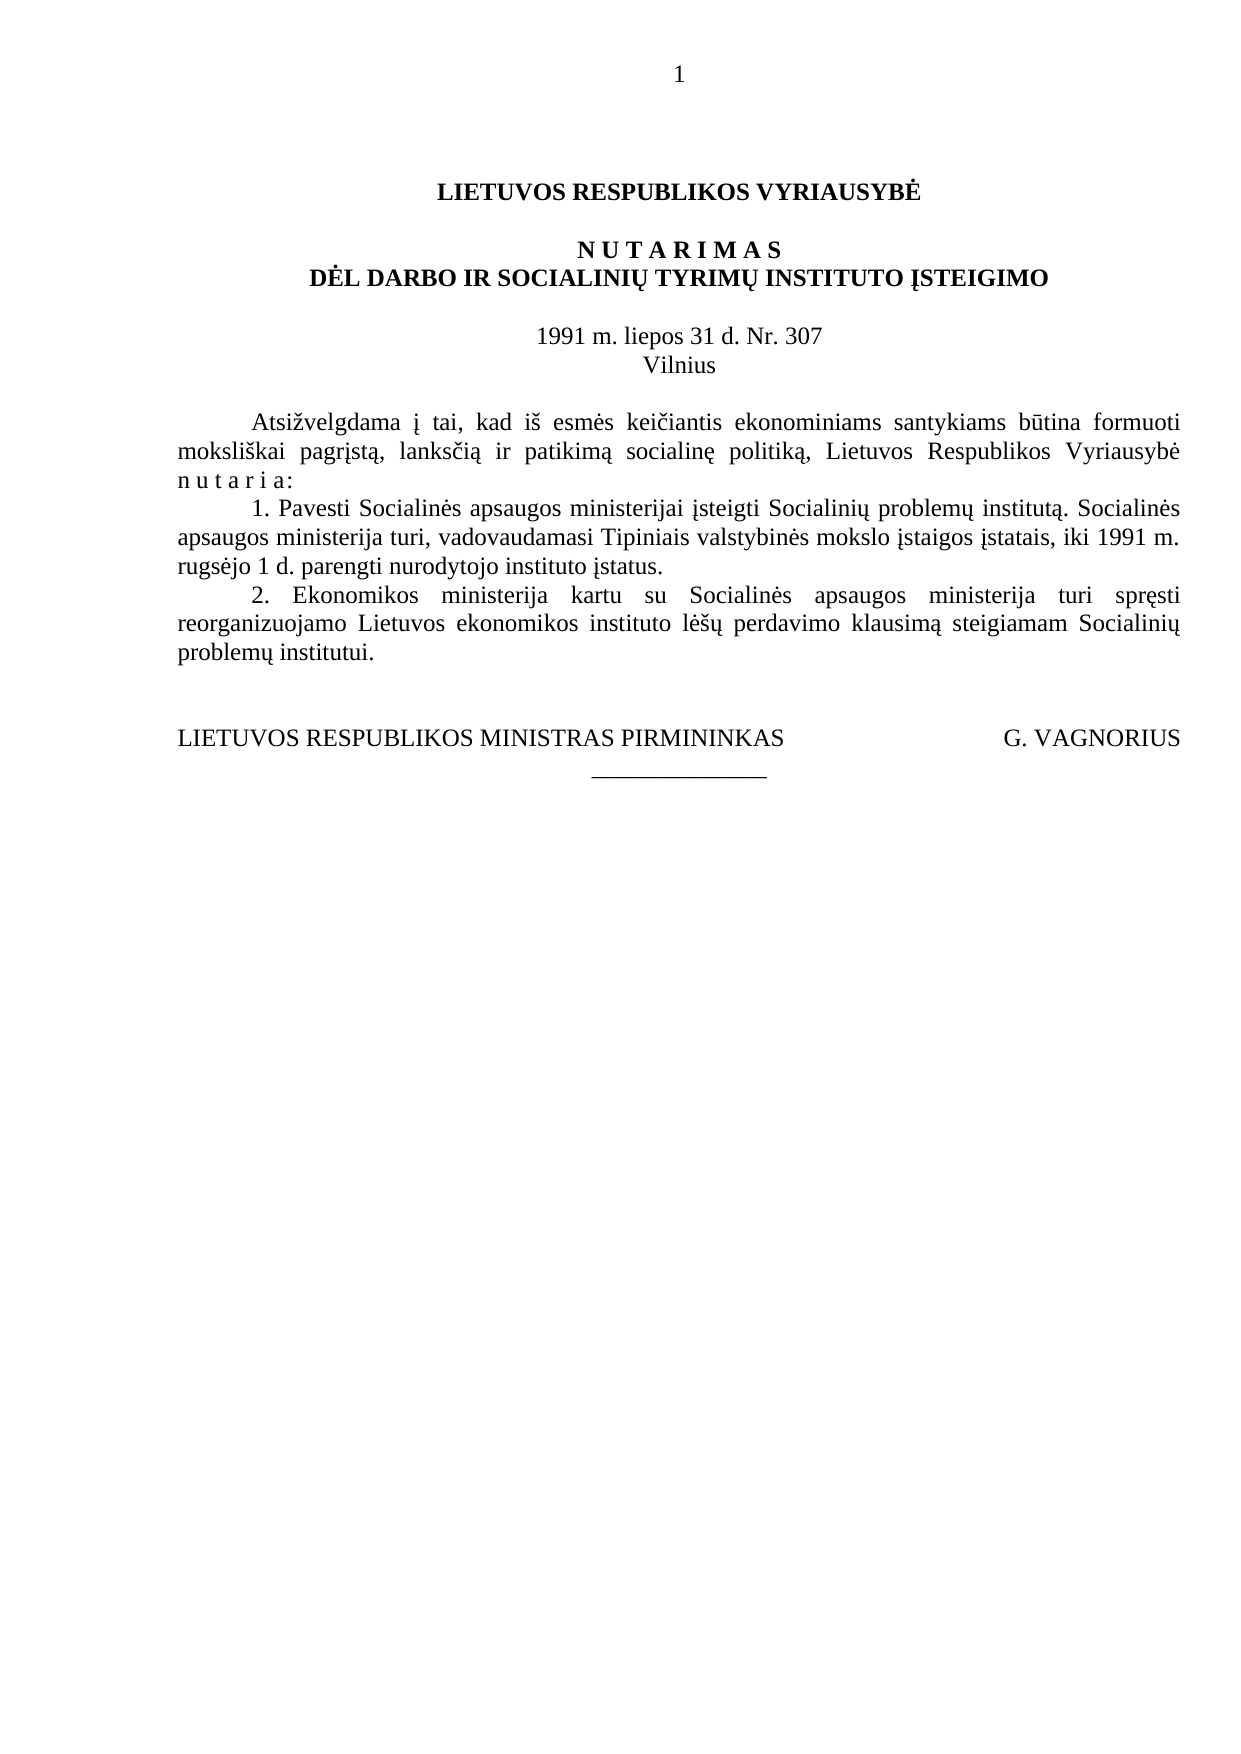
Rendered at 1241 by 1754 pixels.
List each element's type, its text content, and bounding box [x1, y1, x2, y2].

text DĖL DARBO IR SOCIALINIŲ TYRIMŲ INSTITUTO ĮSTEIGIMO [177, 263, 1181, 292]
text Vilnius [177, 350, 1181, 378]
text 2. Ekonomikos ministerija kartu su Socialinės apsaugos ministerija turi spręsti reorganizuojamo Lietuvos ekonomikos instituto lėšų perdavimo klausimą steigiamam Socialinių problemų institutui. [177, 580, 1181, 666]
text Atsižvelgdama į tai, kad iš esmės keičiantis ekonominiams santykiams būtina formuoti moksliškai pagrįstą, lanksčią ir patikimą socialinę politiką, Lietuvos Respublikos Vyriausybė nutaria: [177, 407, 1181, 493]
text 1991 m. liepos 31 d. Nr. 307 [177, 321, 1181, 350]
text LIETUVOS RESPUBLIKOS VYRIAUSYBĖ [177, 177, 1181, 206]
text LIETUVOS RESPUBLIKOS MINISTRAS PIRMININKAS G. VAGNORIUS [177, 723, 1181, 752]
text N U T A R I M A S [177, 235, 1181, 263]
text 1. Pavesti Socialinės apsaugos ministerijai įsteigti Socialinių problemų institutą. Socialinės apsaugos ministerija turi, vadovaudamasi Tipiniais valstybinės mokslo įstaigos įstatais, iki 1991 m. rugsėjo 1 d. parengti nurodytojo instituto įstatus. [177, 493, 1181, 580]
text ______________ [177, 752, 1181, 781]
